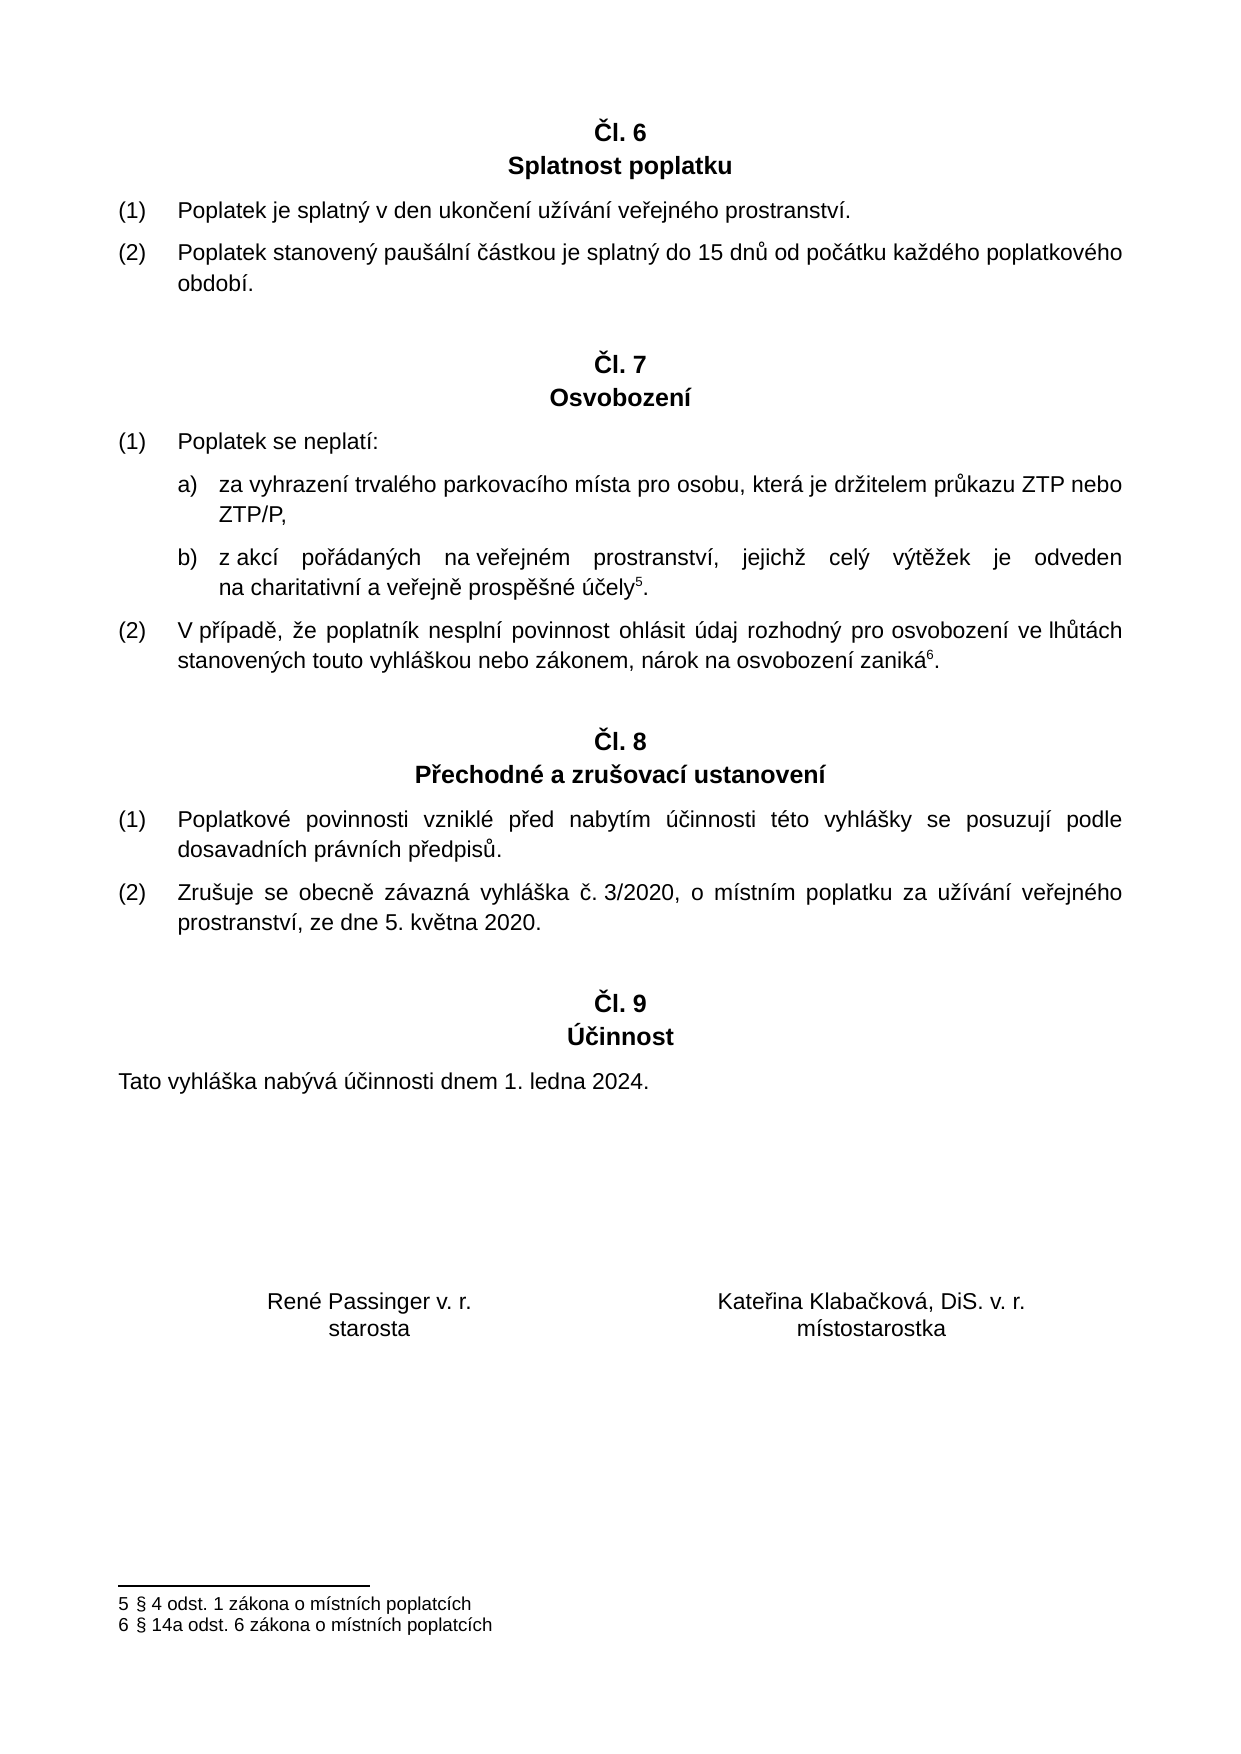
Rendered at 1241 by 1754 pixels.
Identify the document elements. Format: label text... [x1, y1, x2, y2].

list za vyhrazení trvalého parkovacího místa pro osobu, která je držitelem průkazu ZTP nebo ZTP/P, [177, 471, 1122, 528]
list § 4 odst. 1 zákona o místních poplatcích [118, 1592, 1122, 1614]
list § 14a odst. 6 zákona o místních poplatcích [118, 1614, 1122, 1635]
list Zrušuje se obecně závazná vyhláška č. 3/2020, o místním poplatku za užívání veřejného prostranství, ze dne 5. května 2020. [118, 879, 1122, 935]
table_cell [118, 1347, 620, 1465]
list z akcí pořádaných na veřejném prostranství, jejichž celý výtěžek je odveden na charitativní a veřejně prospěšné účely. [177, 544, 1122, 601]
subtitle Čl. 6 Splatnost poplatku [118, 118, 1122, 180]
list Poplatkové povinnosti vzniklé před nabytím účinnosti této vyhlášky se posuzují podle dosavadních právních předpisů. [118, 806, 1122, 862]
text Tato vyhláška nabývá účinnosti dnem 1. ledna 2024. [118, 1068, 1122, 1094]
subtitle Čl. 9 Účinnost [118, 989, 1122, 1051]
table_cell [620, 1347, 1122, 1465]
list V případě, že poplatník nesplní povinnost ohlásit údaj rozhodný pro osvobození ve lhůtách stanovených touto vyhláškou nebo zákonem, nárok na osvobození zaniká. [118, 617, 1122, 673]
list Poplatek stanovený paušální částkou je splatný do 15 dnů od počátku každého poplatkového období. [118, 239, 1122, 296]
list Poplatek je splatný v den ukončení užívání veřejného prostranství. [118, 197, 1122, 223]
subtitle Čl. 8 Přechodné a zrušovací ustanovení [118, 727, 1122, 789]
subtitle Čl. 7 Osvobození [118, 350, 1122, 412]
list Poplatek se neplatí: [118, 428, 1122, 455]
table_header René Passinger v. r. starosta [118, 1229, 620, 1347]
table_header Kateřina Klabačková, DiS. v. r. místostarostka [620, 1229, 1122, 1347]
